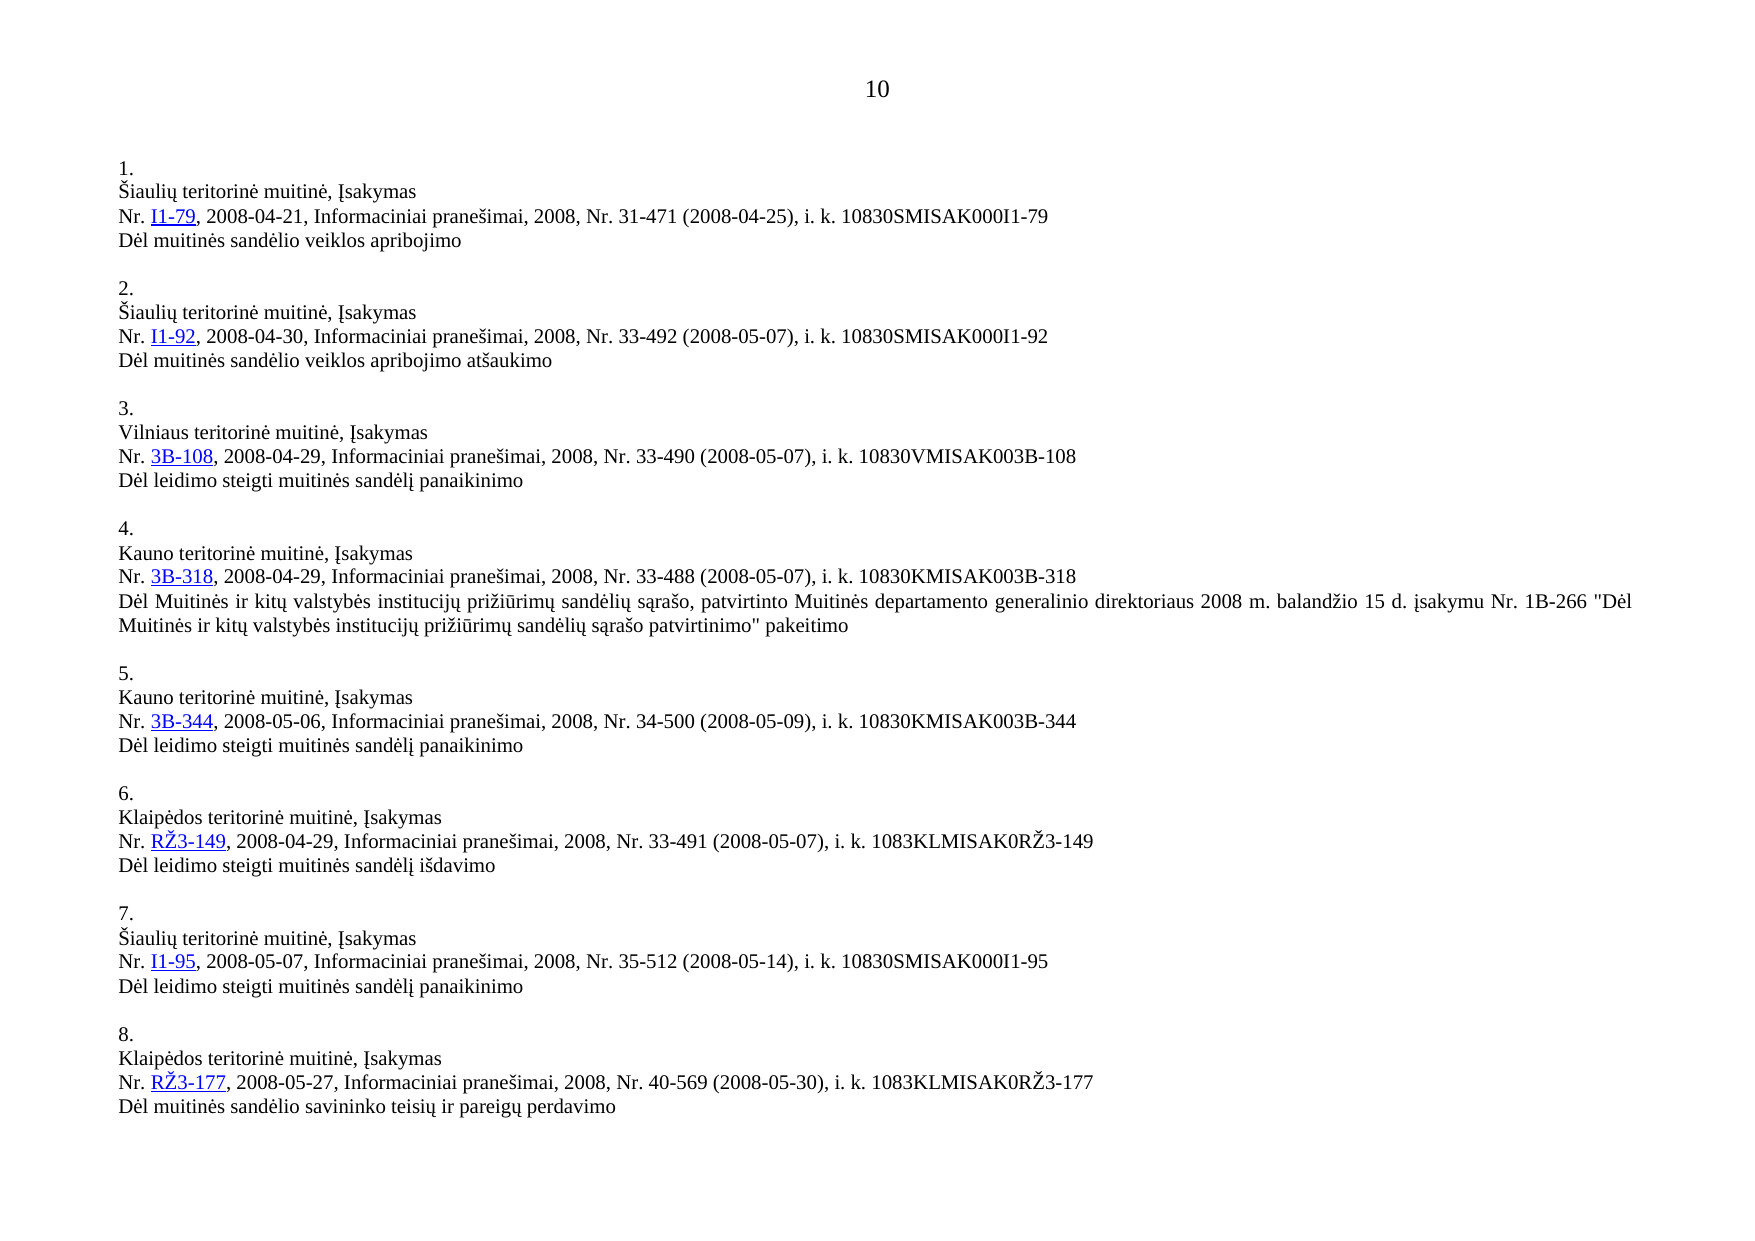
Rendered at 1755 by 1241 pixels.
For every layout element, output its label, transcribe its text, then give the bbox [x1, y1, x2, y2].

text Šiaulių teritorinė muitinė, Įsakymas [118, 300, 1636, 324]
text Nr. 3B-344, 2008-05-06, Informaciniai pranešimai, 2008, Nr. 34-500 (2008-05-09), i. k. 10830KMISAK003B-344 [118, 709, 1636, 733]
text Nr. RŽ3-177, 2008-05-27, Informaciniai pranešimai, 2008, Nr. 40-569 (2008-05-30), i. k. 1083KLMISAK0RŽ3-177 [118, 1070, 1636, 1094]
text 6. [118, 781, 1636, 805]
text Šiaulių teritorinė muitinė, Įsakymas [118, 925, 1636, 949]
text Nr. I1-95, 2008-05-07, Informaciniai pranešimai, 2008, Nr. 35-512 (2008-05-14), i. k. 10830SMISAK000I1-95 [118, 949, 1636, 973]
text Nr. RŽ3-149, 2008-04-29, Informaciniai pranešimai, 2008, Nr. 33-491 (2008-05-07), i. k. 1083KLMISAK0RŽ3-149 [118, 829, 1636, 853]
text Nr. I1-79, 2008-04-21, Informaciniai pranešimai, 2008, Nr. 31-471 (2008-04-25), i. k. 10830SMISAK000I1-79 [118, 203, 1636, 228]
text 1. [118, 155, 1636, 179]
text 8. [118, 1022, 1636, 1046]
text Dėl leidimo steigti muitinės sandėlį panaikinimo [118, 973, 1636, 998]
text Dėl muitinės sandėlio savininko teisių ir pareigų perdavimo [118, 1094, 1636, 1118]
text Kauno teritorinė muitinė, Įsakymas [118, 540, 1636, 564]
text Šiaulių teritorinė muitinė, Įsakymas [118, 179, 1636, 203]
text 4. [118, 516, 1636, 540]
text Dėl muitinės sandėlio veiklos apribojimo [118, 228, 1636, 252]
text Klaipėdos teritorinė muitinė, Įsakymas [118, 805, 1636, 829]
text Nr. 3B-108, 2008-04-29, Informaciniai pranešimai, 2008, Nr. 33-490 (2008-05-07), i. k. 10830VMISAK003B-108 [118, 444, 1636, 468]
text 2. [118, 276, 1636, 300]
text Nr. I1-92, 2008-04-30, Informaciniai pranešimai, 2008, Nr. 33-492 (2008-05-07), i. k. 10830SMISAK000I1-92 [118, 324, 1636, 348]
text 3. [118, 396, 1636, 420]
text Kauno teritorinė muitinė, Įsakymas [118, 685, 1636, 709]
text Klaipėdos teritorinė muitinė, Įsakymas [118, 1046, 1636, 1070]
text Dėl Muitinės ir kitų valstybės institucijų prižiūrimų sandėlių sąrašo, patvirtinto Muitinės departamento generalinio direktoriaus 2008 m. balandžio 15 d. įsakymu Nr. 1B-266 "Dėl Muitinės ir kitų valstybės institucijų prižiūrimų sandėlių sąrašo patvirtinimo" pakeitimo [118, 588, 1636, 637]
text Dėl muitinės sandėlio veiklos apribojimo atšaukimo [118, 348, 1636, 372]
text Dėl leidimo steigti muitinės sandėlį išdavimo [118, 853, 1636, 877]
text 5. [118, 661, 1636, 685]
text Dėl leidimo steigti muitinės sandėlį panaikinimo [118, 468, 1636, 492]
text Dėl leidimo steigti muitinės sandėlį panaikinimo [118, 733, 1636, 757]
text Nr. 3B-318, 2008-04-29, Informaciniai pranešimai, 2008, Nr. 33-488 (2008-05-07), i. k. 10830KMISAK003B-318 [118, 564, 1636, 588]
text 7. [118, 901, 1636, 925]
text Vilniaus teritorinė muitinė, Įsakymas [118, 420, 1636, 444]
